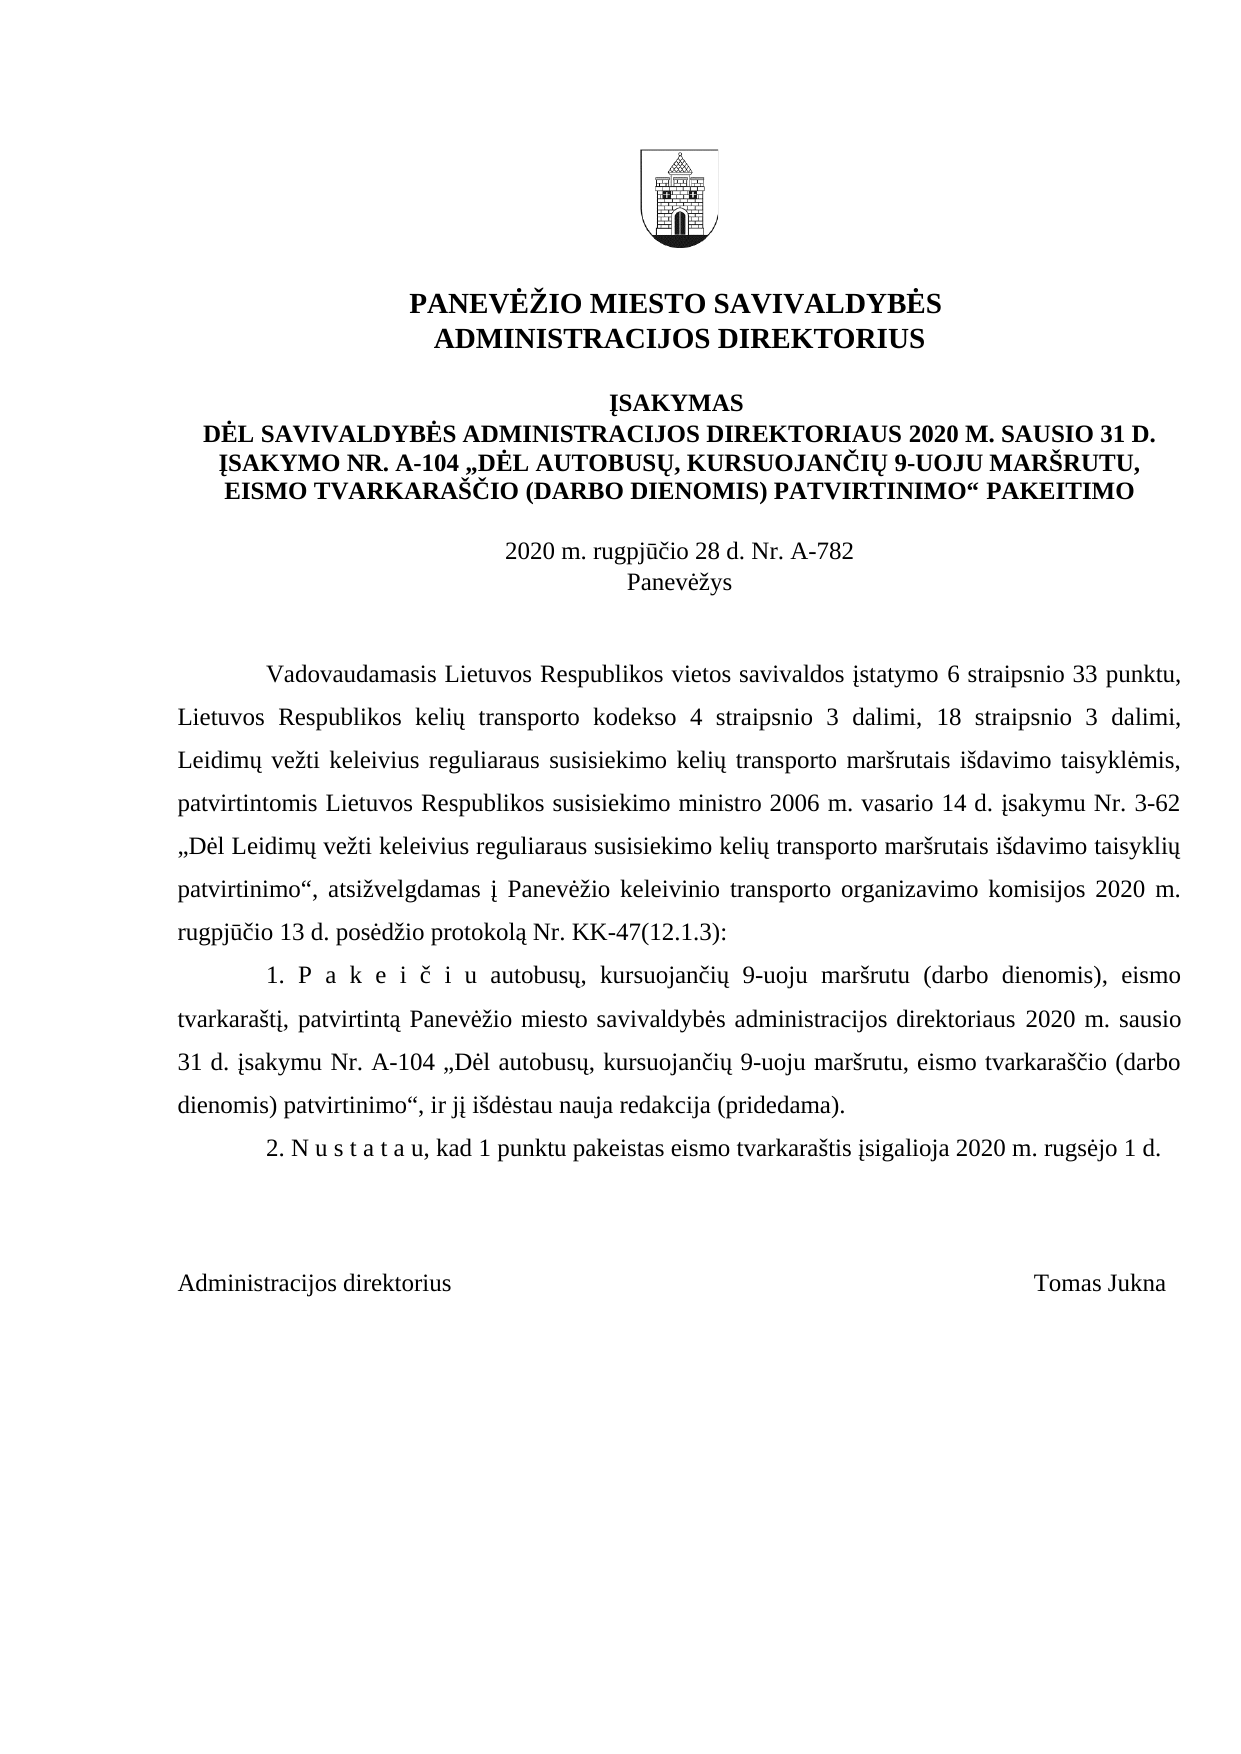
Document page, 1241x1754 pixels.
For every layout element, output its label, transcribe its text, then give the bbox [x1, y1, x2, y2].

text ADMINISTRACIJOS DIREKTORIUS [177, 322, 1181, 355]
text ĮSAKYMAS [177, 388, 1181, 417]
text DĖL SAVIVALDYBĖS ADMINISTRACIJOS DIREKTORIAUS 2020 M. SAUSIO 31 D. ĮSAKYMO NR. A-104 „DĖL AUTOBUSŲ, KURSUOJANČIŲ 9-UOJU MARŠRUTU, EISMO TVARKARAŠČIO (DARBO DIENOMIS) PATVIRTINIMO“ PAKEITIMO [177, 419, 1181, 505]
text 1. P a k e i č i u autobusų, kursuojančių 9-uoju maršrutu (darbo dienomis), eismo tvarkaraštį, patvirtintą Panevėžio miesto savivaldybės administracijos direktoriaus 2020 m. sausio 31 d. įsakymu Nr. A-104 „Dėl autobusų, kursuojančių 9-uoju maršrutu, eismo tvarkaraščio (darbo dienomis) patvirtinimo“, ir jį išdėstau nauja redakcija (pridedama). [177, 961, 1182, 1119]
text Panevėžys [177, 567, 1181, 595]
text PANEVĖŽIO MIESTO SAVIVALDYBĖS [177, 286, 1181, 319]
text Vadovaudamasis Lietuvos Respublikos vietos savivaldos įstatymo 6 straipsnio 33 punktu, Lietuvos Respublikos kelių transporto kodekso 4 straipsnio 3 dalimi, 18 straipsnio 3 dalimi, Leidimų vežti keleivius reguliaraus susisiekimo kelių transporto maršrutais išdavimo taisyklėmis, patvirtintomis Lietuvos Respublikos susisiekimo ministro 2006 m. vasario 14 d. įsakymu Nr. 3-62 „Dėl Leidimų vežti keleivius reguliaraus susisiekimo kelių transporto maršrutais išdavimo taisyklių patvirtinimo“, atsižvelgdamas į Panevėžio keleivinio transporto organizavimo komisijos 2020 m. rugpjūčio 13 d. posėdžio protokolą Nr. KK-47(12.1.3): [177, 659, 1181, 946]
text 2020 m. rugpjūčio 28 d. Nr. A-782 [177, 536, 1181, 564]
text Administracijos direktorius Tomas Jukna [177, 1268, 1181, 1297]
text 2. N u s t a t a u, kad 1 punktu pakeistas eismo tvarkaraštis įsigalioja 2020 m. rugsėjo 1 d. [177, 1133, 1182, 1162]
